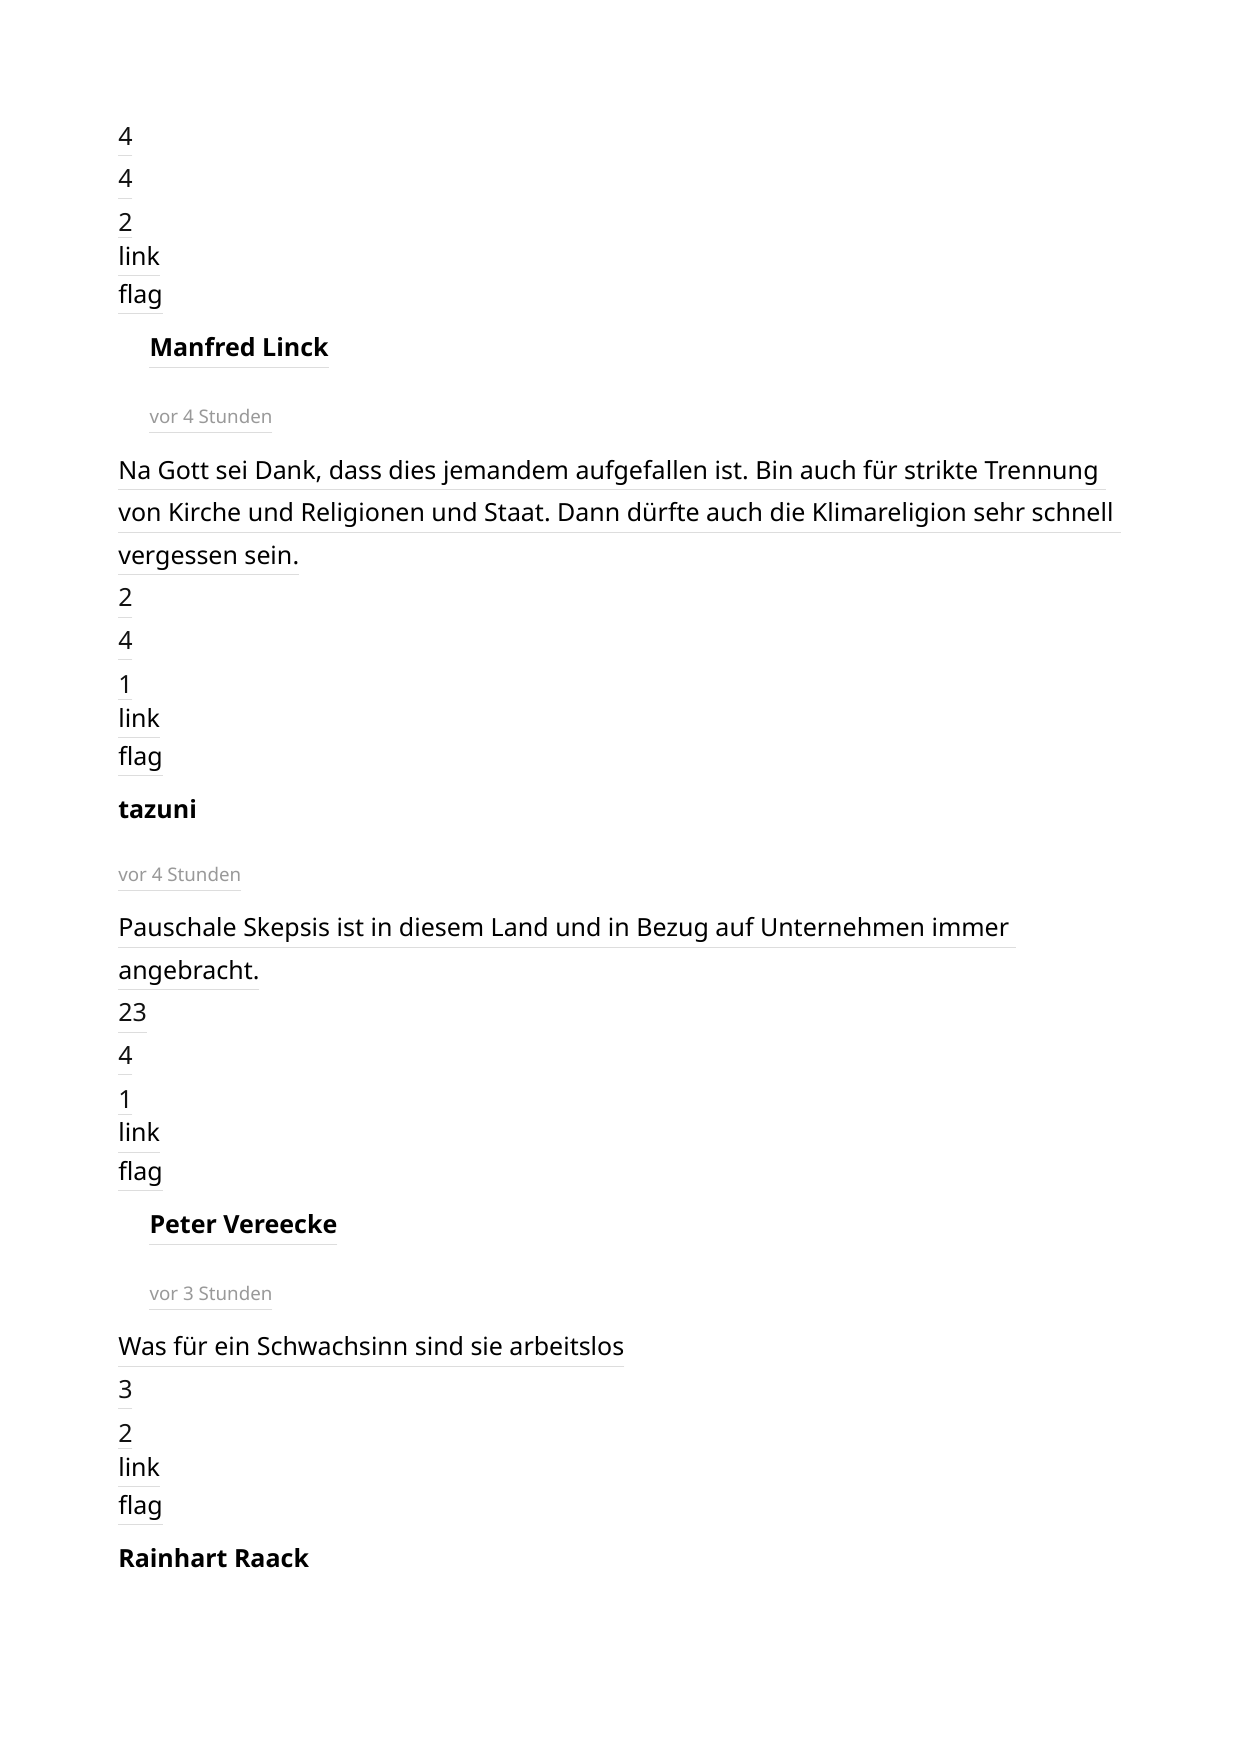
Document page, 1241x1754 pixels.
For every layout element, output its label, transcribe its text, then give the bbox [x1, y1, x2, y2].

text 4 [118, 1037, 1122, 1075]
text Rainhart Raack [118, 1541, 1122, 1575]
text Was für ein Schwachsinn sind sie arbeitslos [118, 1329, 1122, 1367]
text flag [118, 738, 1122, 776]
text link [118, 1449, 1122, 1487]
text tazuni [118, 792, 1122, 826]
text flag [118, 1487, 1122, 1525]
text 2 [118, 1414, 1122, 1449]
text link [118, 1115, 1122, 1153]
text Pauschale Skepsis ist in diesem Land und in Bezug auf Unternehmen immer angebracht. [118, 910, 1122, 990]
text 1 [118, 1080, 1122, 1115]
text 2 [118, 203, 1122, 238]
text link [118, 700, 1122, 738]
text 23 [118, 995, 1122, 1033]
text 3 [118, 1372, 1122, 1409]
text flag [118, 1153, 1122, 1191]
text Peter Vereecke [149, 1207, 1122, 1245]
text vor 4 Stunden [118, 861, 1117, 891]
text 4 [118, 161, 1122, 199]
text 2 [118, 580, 1122, 618]
text 4 [118, 118, 1122, 156]
text flag [118, 276, 1122, 314]
text Manfred Linck [149, 330, 1122, 368]
text Na Gott sei Dank, dass dies jemandem aufgefallen ist. Bin auch für strikte Trennung von Kirche und Religionen und Staat. Dann dürfte auch die Klimareligion sehr schnell vergessen sein. [118, 452, 1122, 575]
text 1 [118, 665, 1122, 700]
text vor 3 Stunden [149, 1281, 1117, 1310]
text 4 [118, 622, 1122, 660]
text vor 4 Stunden [149, 404, 1117, 433]
text link [118, 238, 1122, 276]
